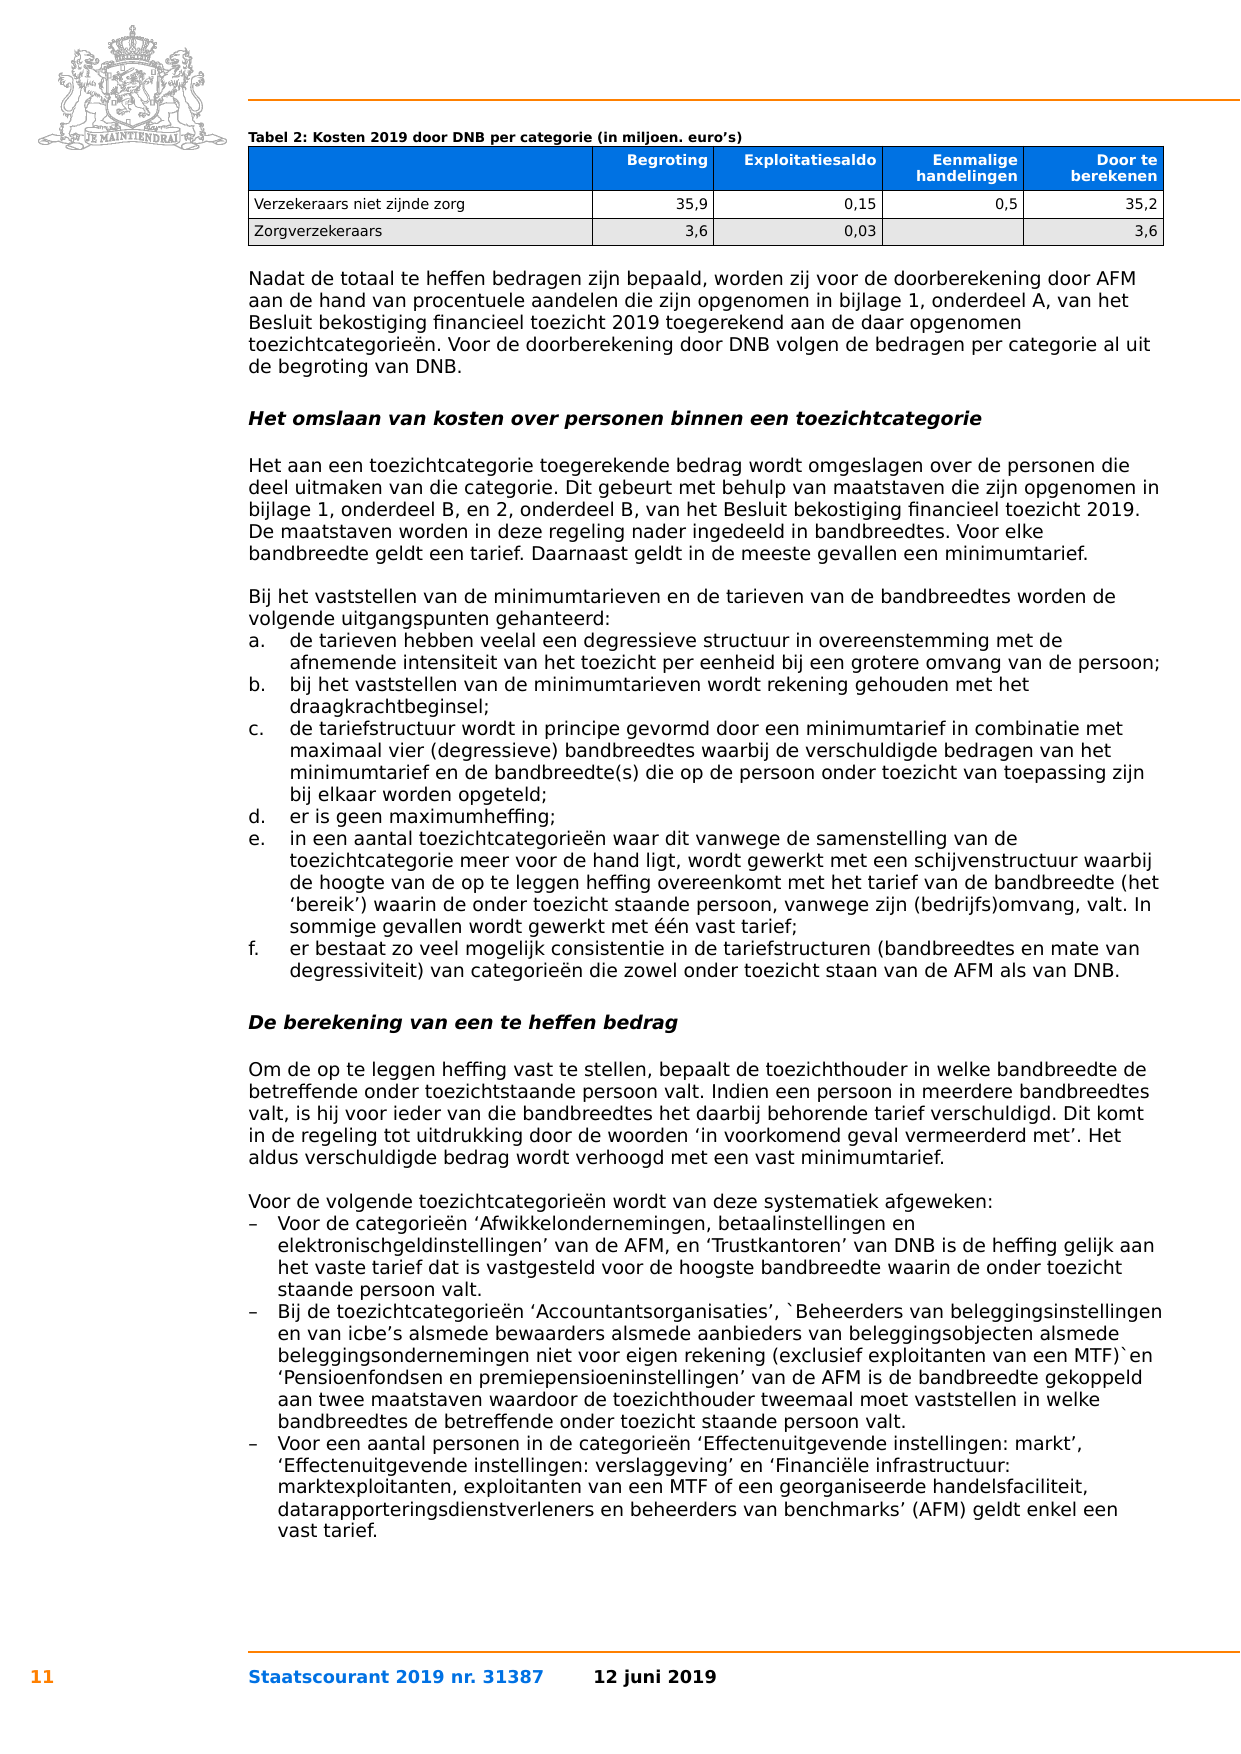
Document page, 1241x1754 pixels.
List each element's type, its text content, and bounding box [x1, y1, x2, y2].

text – Voor een aantal personen in de categorieën ‘Effectenuitgevende instellingen: markt’, ‘Effectenuitgevende instellingen: verslaggeving’ en ‘Financiële infrastructuur: marktexploitanten, exploitanten van een MTF of een georganiseerde handelsfaciliteit, datarapporteringsdienstverleners en beheerders van benchmarks’ (AFM) geldt enkel een vast tarief. [248, 1432, 1163, 1542]
text – Bij de toezichtcategorieën ‘Accountantsorganisaties’, `Beheerders van beleggingsinstellingen en van icbe’s alsmede bewaarders alsmede aanbieders van beleggingsobjecten alsmede beleggingsondernemingen niet voor eigen rekening (exclusief exploitanten van een MTF)`en ‘Pensioenfondsen en premiepensioeninstellingen’ van de AFM is de bandbreedte gekoppeld aan twee maatstaven waardoor de toezichthouder tweemaal moet vaststellen in welke bandbreedtes de betreffende onder toezicht staande persoon valt. [248, 1301, 1163, 1432]
text Het aan een toezichtcategorie toegerekende bedrag wordt omgeslagen over de personen die deel uitmaken van die categorie. Dit gebeurt met behulp van maatstaven die zijn opgenomen in bijlage 1, onderdeel B, en 2, onderdeel B, van het Besluit bekostiging financieel toezicht 2019. De maatstaven worden in deze regeling nader ingedeeld in bandbreedtes. Voor elke bandbreedte geldt een tarief. Daarnaast geldt in de meeste gevallen een minimumtarief. [248, 454, 1163, 564]
table_cell Zorgverzekeraars [249, 219, 592, 245]
table_cell 35,9 [593, 191, 713, 217]
text c. de tariefstructuur wordt in principe gevormd door een minimumtarief in combinatie met maximaal vier (degressieve) bandbreedtes waarbij de verschuldigde bedragen van het minimumtarief en de bandbreedte(s) die op de persoon onder toezicht van toepassing zijn bij elkaar worden opgeteld; [248, 718, 1163, 806]
text – Voor de categorieën ‘Afwikkelondernemingen, betaalinstellingen en elektronischgeldinstellingen’ van de AFM, en ‘Trustkantoren’ van DNB is de heffing gelijk aan het vaste tarief dat is vastgesteld voor de hoogste bandbreedte waarin de onder toezicht staande persoon valt. [248, 1213, 1163, 1301]
table_cell 0,03 [714, 219, 882, 245]
table_cell 0,15 [714, 191, 882, 217]
table_cell [249, 147, 592, 190]
text d. er is geen maximumheffing; [248, 806, 1163, 828]
picture [38, 25, 227, 150]
text Nadat de totaal te heffen bedragen zijn bepaald, worden zij voor de doorberekening door AFM aan de hand van procentuele aandelen die zijn opgenomen in bijlage 1, onderdeel A, van het Besluit bekostiging financieel toezicht 2019 toegerekend aan de daar opgenomen toezichtcategorieën. Voor de doorberekening door DNB volgen de bedragen per categorie al uit de begroting van DNB. [248, 268, 1163, 378]
table_cell [883, 219, 1023, 245]
table_cell Eenmalige handelingen [883, 147, 1023, 190]
text a. de tarieven hebben veelal een degressieve structuur in overeenstemming met de afnemende intensiteit van het toezicht per eenheid bij een grotere omvang van de persoon; [248, 630, 1163, 674]
table_cell 3,6 [593, 219, 713, 245]
table_header Tabel 2: Kosten 2019 door DNB per categorie (in miljoen. euro’s) [248, 130, 1163, 146]
subtitle Het omslaan van kosten over personen binnen een toezichtcategorie [248, 408, 1163, 429]
text Om de op te leggen heffing vast te stellen, bepaalt de toezichthouder in welke bandbreedte de betreffende onder toezichtstaande persoon valt. Indien een persoon in meerdere bandbreedtes valt, is hij voor ieder van die bandbreedtes het daarbij behorende tarief verschuldigd. Dit komt in de regeling tot uitdrukking door de woorden ‘in voorkomend geval vermeerderd met’. Het aldus verschuldigde bedrag wordt verhoogd met een vast minimumtarief. [248, 1059, 1163, 1169]
table_cell Begroting [593, 147, 713, 190]
table_cell Verzekeraars niet zijnde zorg [249, 191, 592, 217]
subtitle De berekening van een te heffen bedrag [248, 1012, 1163, 1034]
text Bij het vaststellen van de minimumtarieven en de tarieven van de bandbreedtes worden de volgende uitgangspunten gehanteerd: [248, 586, 1163, 630]
table_cell Door te berekenen [1024, 147, 1163, 190]
table_cell 35,2 [1024, 191, 1163, 217]
table_cell 3,6 [1024, 219, 1163, 245]
table_cell Exploitatiesaldo [714, 147, 882, 190]
text b. bij het vaststellen van de minimumtarieven wordt rekening gehouden met het draagkrachtbeginsel; [248, 674, 1163, 718]
text e. in een aantal toezichtcategorieën waar dit vanwege de samenstelling van de toezichtcategorie meer voor de hand ligt, wordt gewerkt met een schijvenstructuur waarbij de hoogte van de op te leggen heffing overeenkomt met het tarief van de bandbreedte (het ‘bereik’) waarin de onder toezicht staande persoon, vanwege zijn (bedrijfs)omvang, valt. In sommige gevallen wordt gewerkt met één vast tarief; [248, 828, 1163, 938]
text Voor de volgende toezichtcategorieën wordt van deze systematiek afgeweken: [248, 1191, 1163, 1213]
table_cell 0,5 [883, 191, 1023, 217]
text f. er bestaat zo veel mogelijk consistentie in de tariefstructuren (bandbreedtes en mate van degressiviteit) van categorieën die zowel onder toezicht staan van de AFM als van DNB. [248, 938, 1163, 982]
